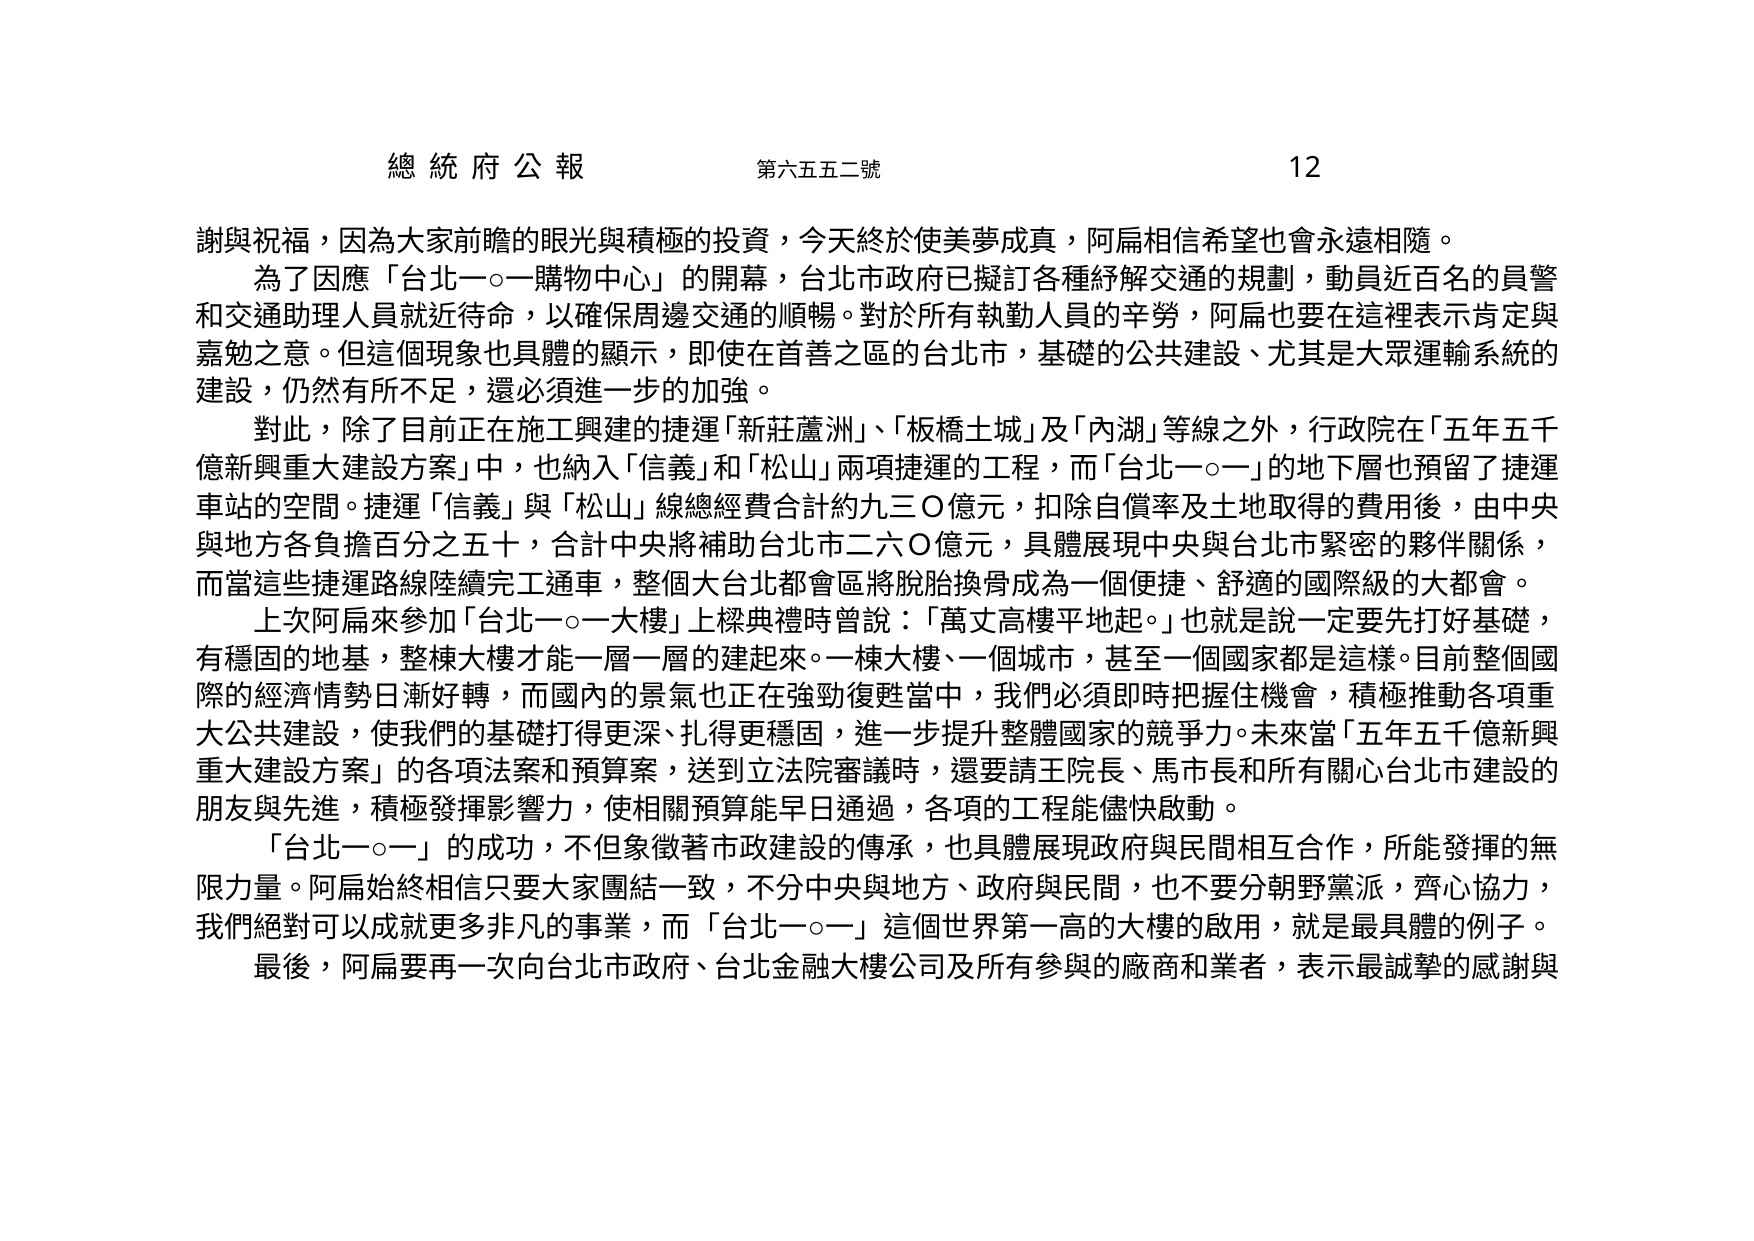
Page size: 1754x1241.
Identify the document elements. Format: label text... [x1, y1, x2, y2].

text 上次阿扁來參加「台北一○一大樓」上樑典禮時曾說：「萬丈高樓平地起。」也就是說一定要先打好基礎，有穩固的地基，整棟大樓才能一層一層的建起來。一棟大樓、一個城市，甚至一個國家都是這樣。目前整個國際的經濟情勢日漸好轉，而國內的景氣也正在強勁復甦當中，我們必須即時把握住機會，積極推動各項重大公共建設，使我們的基礎打得更深、扎得更穩固，進一步提升整體國家的競爭力。未來當「五年五千億新興重大建設方案」的各項法案和預算案，送到立法院審議時，還要請王院長、馬市長和所有關心台北市建設的朋友與先進，積極發揮影響力，使相關預算能早日通過，各項的工程能儘快啟動。 [195, 602, 1559, 827]
text 最後，阿扁要再一次向台北市政府、台北金融大樓公司及所有參與的廠商和業者，表示最誠摯的感謝與 [195, 946, 1559, 985]
text 謝與祝福，因為大家前瞻的眼光與積極的投資，今天終於使美夢成真，阿扁相信希望也會永遠相隨。 [195, 222, 1559, 259]
text 為了因應「台北一○一購物中心」的開幕，台北市政府已擬訂各種紓解交通的規劃，動員近百名的員警和交通助理人員就近待命，以確保周邊交通的順暢。對於所有執勤人員的辛勞，阿扁也要在這裡表示肯定與嘉勉之意。但這個現象也具體的顯示，即使在首善之區的台北市，基礎的公共建設、尤其是大眾運輸系統的建設，仍然有所不足，還必須進一步的加強。 [195, 259, 1559, 409]
text 對此，除了目前正在施工興建的捷運「新莊蘆洲」、「板橋土城」及「內湖」等線之外，行政院在「五年五千億新興重大建設方案」中，也納入「信義」和「松山」兩項捷運的工程，而「台北一○一」的地下層也預留了捷運車站的空間。捷運「信義」與「松山」線總經費合計約九三Ｏ億元，扣除自償率及土地取得的費用後，由中央與地方各負擔百分之五十，合計中央將補助台北市二六Ｏ億元，具體展現中央與台北市緊密的夥伴關係，而當這些捷運路線陸續完工通車，整個大台北都會區將脫胎換骨成為一個便捷、舒適的國際級的大都會。 [195, 409, 1559, 602]
text 「台北一○一」的成功，不但象徵著市政建設的傳承，也具體展現政府與民間相互合作，所能發揮的無限力量。阿扁始終相信只要大家團結一致，不分中央與地方、政府與民間，也不要分朝野黨派，齊心協力，我們絕對可以成就更多非凡的事業，而「台北一○一」這個世界第一高的大樓的啟用，就是最具體的例子。 [195, 827, 1559, 946]
